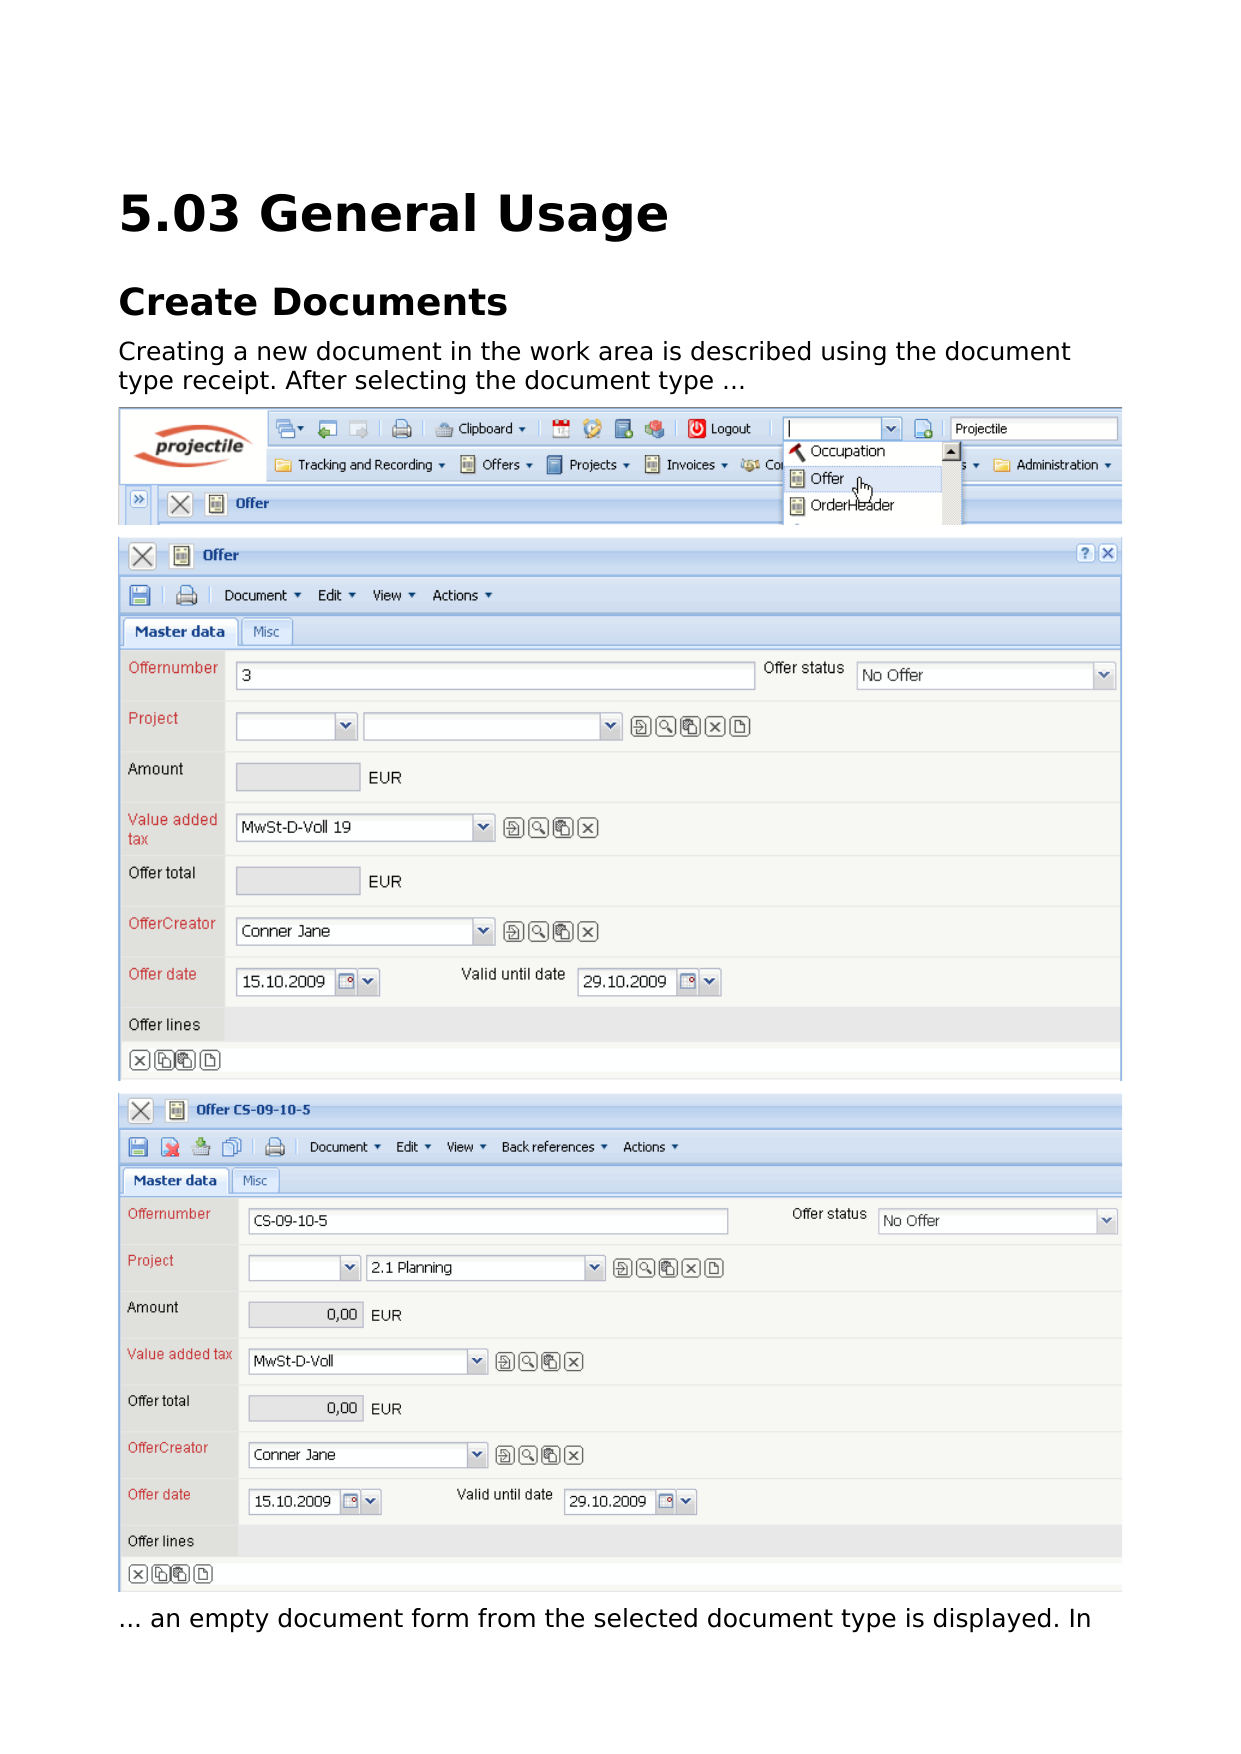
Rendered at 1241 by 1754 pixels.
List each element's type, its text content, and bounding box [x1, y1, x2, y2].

text Creating a new document in the work area is described using the document type receipt. After selecting the document type ... [118, 337, 1122, 395]
picture [118, 407, 1123, 525]
subtitle 5.03 General Usage [118, 185, 1122, 243]
text ... an empty document form from the selected document type is displayed. In [118, 1604, 1122, 1633]
picture [118, 537, 1123, 1081]
picture [118, 1093, 1123, 1592]
subtitle Create Documents [118, 281, 1122, 324]
